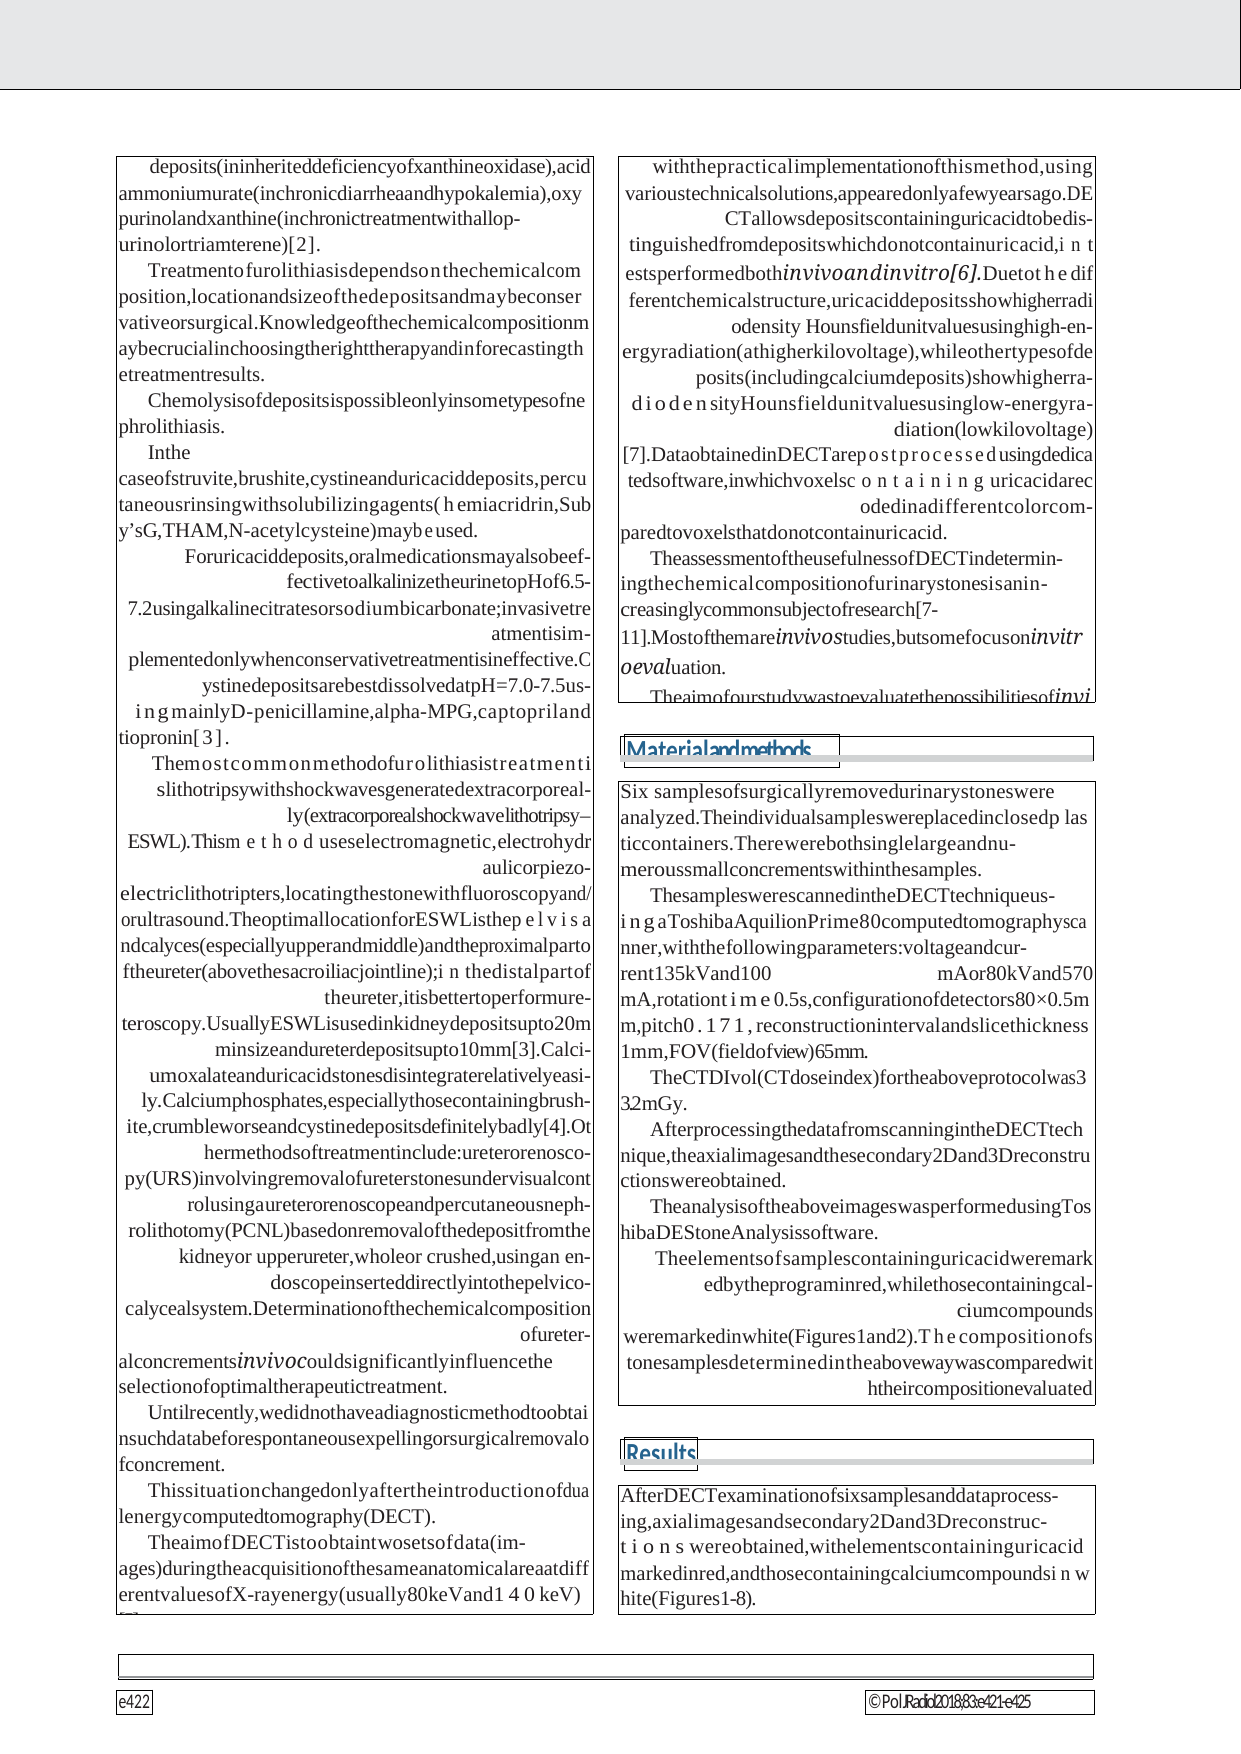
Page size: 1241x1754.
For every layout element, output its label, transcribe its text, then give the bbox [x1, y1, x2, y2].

text TheanalysisoftheaboveimageswasperformedusingToshibaDEStoneAnalysissoftware. [620, 1194, 1093, 1244]
text Themostcommonmethodofurolithiasistreatmentislithotripsywithshockwavesgeneratedextracorporeal-ly(extracorporealshockwavelithotripsy–ESWL).Thismethoduseselectromagnetic,electrohydraulicorpiezo-electriclithotripters,locatingthestonewithfluoroscopyand/orultrasound.TheoptimallocationforESWListhepelvisandcalyces(especiallyupperandmiddle)andtheproximalpartoftheureter(abovethesacroiliacjointline);inthedistalpartoftheureter,itisbettertoperformure-teroscopy.UsuallyESWLisusedinkidneydepositsupto20mminsizeandureterdepositsupto10mm[3].Calci-umoxalateanduricacidstonesdisintegraterelativelyeasi-ly.Calciumphosphates,especiallythosecontainingbrush-ite,crumbleworseandcystinedepositsdefinitelybadly[4].Othermethodsoftreatmentinclude:ureterorenosco- [118, 751, 591, 1164]
text varioustechnicalsolutions,appearedonlyafewyearsago.DECTallowsdepositscontaininguricacidtobedis-tinguishedfromdepositswhichdonotcontainuricacid,intestsperformedbothinvivoandinvitro[6].Duetothedifferentchemicalstructure,uricaciddepositsshowhigherradiodensity Hounsfieldunitvaluesusinghigh-en-ergyradiation(athigherkilovoltage),whileothertypesofdeposits(includingcalciumdeposits)showhigherra-diodensityHounsfieldunitvaluesusinglow-energyra-diation(lowkilovoltage)[7].DataobtainedinDECTarepostprocessedusingdedicatedsoftware,inwhichvoxelscontaininguricacidarecodedinadifferentcolorcom- [620, 180, 1093, 518]
text alconcrementsinvivocouldsignificantlyinfluencethe [118, 1348, 593, 1373]
text Inthe caseofstruvite,brushite,cystineanduricaciddeposits,percutaneousrinsingwithsolubilizingagents(hemiacridrin,Suby’sG,THAM,N-acetylcysteine)maybeused. [118, 440, 591, 542]
text Untilrecently,wedidnothaveadiagnosticmethodtoobtainsuchdatabeforespontaneousexpellingorsurgicalremovalofconcrement. [118, 1400, 591, 1476]
text TheaimofourstudywastoevaluatethepossibilitiesofinvitroDECTassessmentofurinarystones’chemicalcomposition. [620, 682, 1093, 702]
text withthepracticalimplementationofthismethod,using [619, 157, 1093, 178]
text TheaimofDECTistoobtaintwosetsofdata(im-ages)duringtheacquisitionofthesameanatomicalareaatdifferentvaluesofX-rayenergy(usually80keVand140keV)[5]. [118, 1530, 591, 1613]
text selectionofoptimaltherapeutictreatment. [118, 1374, 593, 1398]
text ing,axialimagesandsecondary2Dand3Dreconstruc-tionswereobtained,withelementscontaininguricacidmarkedinred,andthosecontainingcalciumcompoundsinwhite(Figures1-8). [620, 1508, 1093, 1610]
text Thissituationchangedonlyaftertheintroductionofdualenergycomputedtomography(DECT). [118, 1478, 591, 1528]
text analyzed.Theindividualsampleswereplacedinclosedplasticcontainers.Therewerebothsinglelargeandnu-meroussmallconcrementswithinthesamples. [620, 805, 1093, 881]
text deposits(ininheriteddeficiencyofxanthineoxidase),acid [117, 157, 591, 178]
text tiopronin[3]. [118, 725, 593, 749]
text Theelementsofsamplescontaininguricacidweremarkedbytheprograminred,whilethosecontainingcal-ciumcompounds weremarkedinwhite(Figures1and2).Thecompositionofstonesamplesdeterminedintheabovewaywascomparedwiththeircompositionevaluated [620, 1246, 1093, 1400]
text py(URS)involvingremovalofureterstonesundervisualcontrolusingaureterorenoscopeandpercutaneousneph-rolithotomy(PCNL)basedonremovalofthedepositfromthekidneyor upperureter,wholeor crushed,usingan en-doscopeinserteddirectlyintothepelvico-calycealsystem.Determinationofthechemicalcompositionofureter- [118, 1166, 591, 1346]
text Treatmentofurolithiasisdependsonthechemicalcomposition,locationandsizeofthedepositsandmaybeconservativeorsurgical.Knowledgeofthechemicalcompositionmaybecrucialinchoosingtherighttherapyandinforecastingthetreatmentresults. [118, 258, 591, 386]
text ©PolJRadiol2018;83:e421-e425 [868, 1691, 1094, 1714]
text AfterprocessingthedatafromscanningintheDECTtechnique,theaxialimagesandthesecondary2Dand3Dreconstructionswereobtained. [620, 1117, 1093, 1192]
text Materialandmethods [626, 737, 839, 755]
text e422 [118, 1691, 152, 1714]
text paredtovoxelsthatdonotcontainuricacid. [620, 520, 1095, 544]
text TheCTDIvol(CTdoseindex)fortheaboveprotocolwas33.2mGy. [620, 1065, 1092, 1115]
text Chemolysisofdepositsispossibleonlyinsometypesofnephrolithiasis. [118, 388, 591, 438]
text Foruricaciddeposits,oralmedicationsmayalsobeef-fectivetoalkalinizetheurinetopHof6.5-7.2usingalkalinecitratesorsodiumbicarbonate;invasivetreatmentisim-plementedonlywhenconservativetreatmentisineffective.CystinedepositsarebestdissolvedatpH=7.0-7.5us-ingmainlyD-penicillamine,alpha-MPG,captopriland [118, 543, 591, 723]
text TheassessmentoftheusefulnessofDECTindetermin-ingthechemicalcompositionofurinarystonesisanin-creasinglycommonsubjectofresearch[7-11].Mostofthemareinvivostudies,butsomefocusoninvitroevaluation. [620, 546, 1093, 680]
text ammoniumurate(inchronicdiarrheaandhypokalemia),oxypurinolandxanthine(inchronictreatmentwithallop-urinolortriamterene)[2]. [118, 180, 591, 256]
text AfterDECTexaminationofsixsamplesanddataprocess- [620, 1486, 1094, 1506]
text [626, 1465, 697, 1470]
text [626, 762, 839, 767]
text Six samplesofsurgicallyremovedurinarystoneswere [620, 782, 1095, 803]
text Results [626, 1440, 697, 1459]
text ThesampleswerescannedintheDECTtechniqueus-ingaToshibaAquilionPrime80computedtomographyscanner,withthefollowingparameters:voltageandcur-rent135kVand100 mAor80kVand570 mA,rotationtime0.5s,configurationofdetectors80×0.5mm,pitch0.171,reconstructionintervalandslicethickness1mm,FOV(fieldofview)65mm. [620, 883, 1093, 1063]
